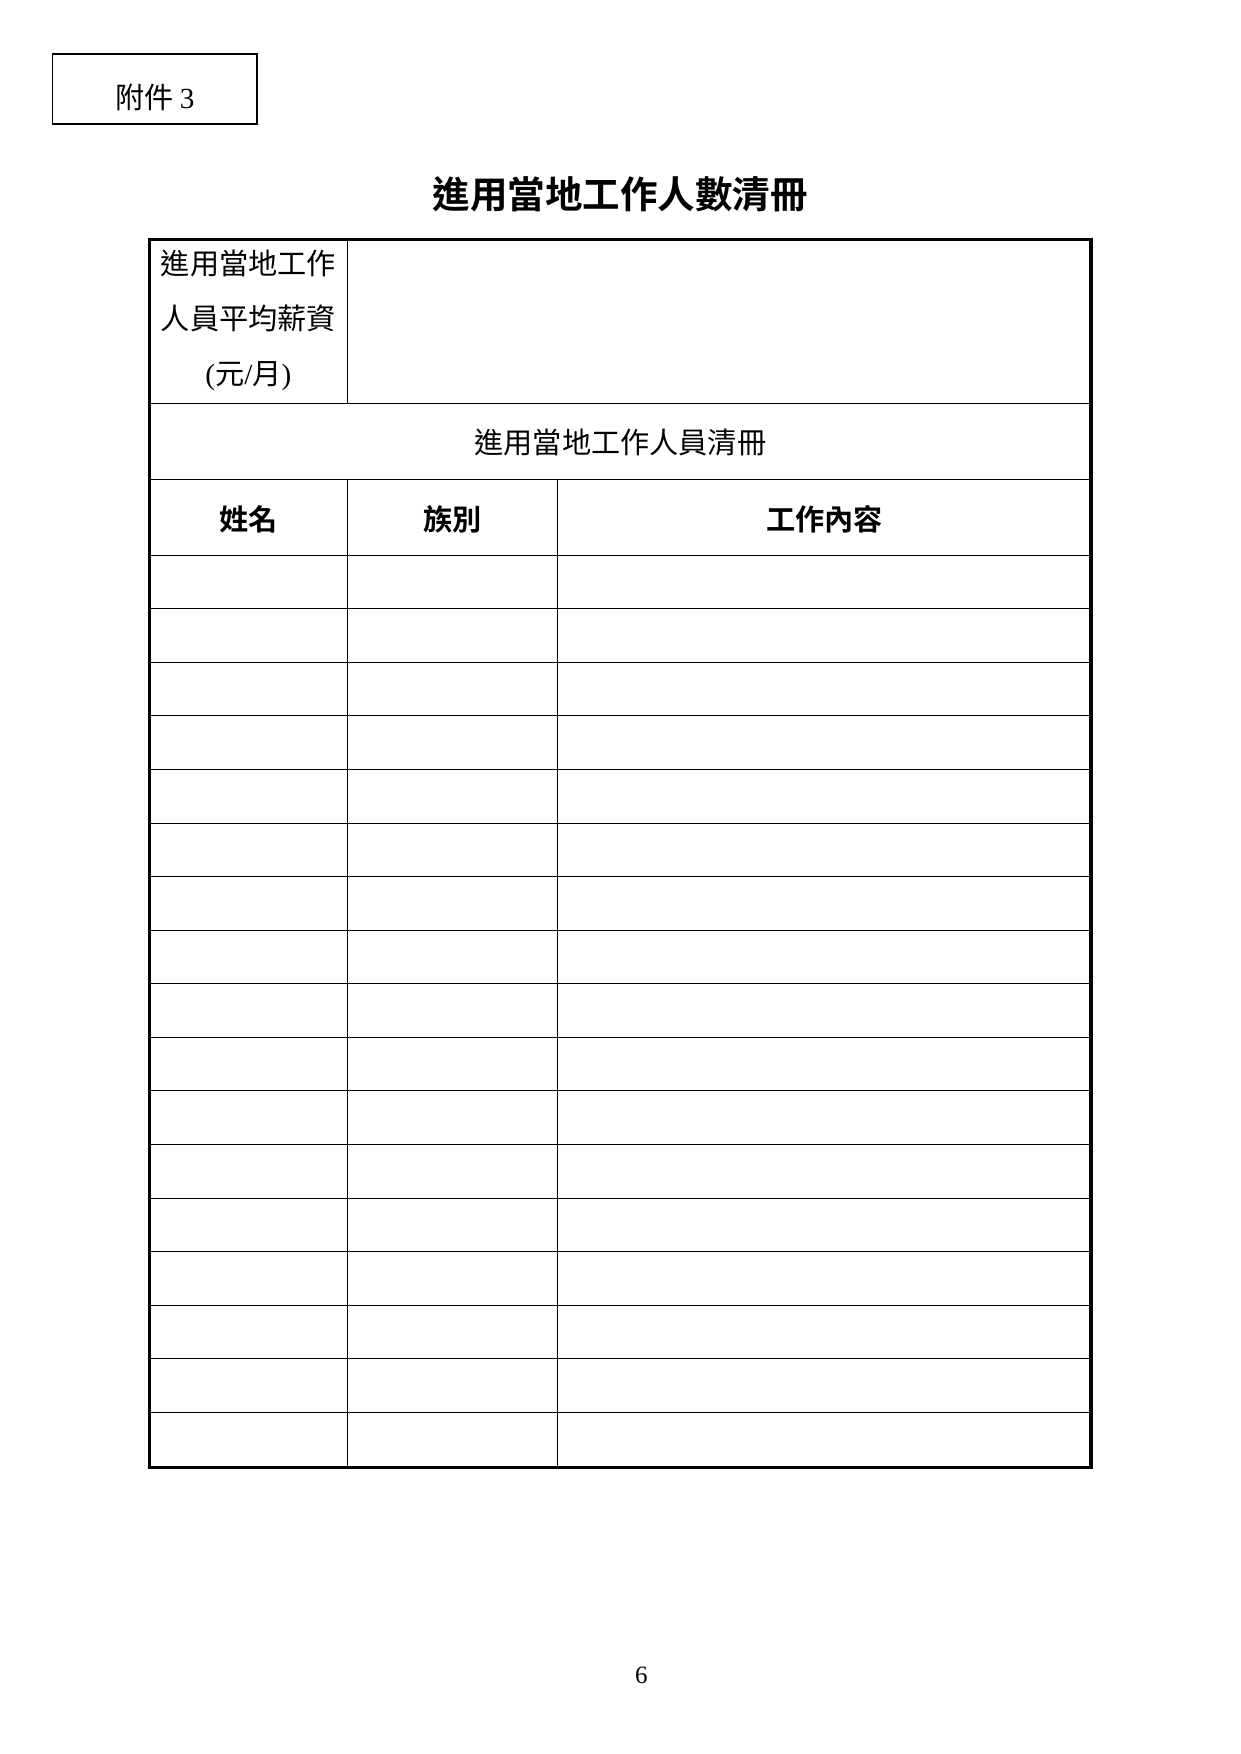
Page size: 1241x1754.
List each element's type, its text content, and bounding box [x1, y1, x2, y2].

table_cell [558, 609, 1089, 662]
table_cell [558, 1038, 1089, 1090]
table_cell [151, 1145, 347, 1198]
table_cell [348, 1306, 557, 1358]
table_cell [348, 931, 557, 983]
table_cell [558, 1145, 1089, 1198]
table_cell [558, 663, 1089, 715]
table_cell [151, 984, 347, 1037]
table_cell [151, 663, 347, 715]
table_cell [348, 770, 557, 823]
table_cell [348, 824, 557, 876]
table_cell [151, 1038, 347, 1090]
table_cell [151, 1252, 347, 1305]
table_cell [348, 609, 557, 662]
table_cell [151, 716, 347, 769]
table_cell [151, 1359, 347, 1412]
table_cell [348, 1145, 557, 1198]
subtitle 進用當地工作人數清冊 [148, 164, 1092, 219]
table_cell [151, 1413, 347, 1466]
table_cell [151, 770, 347, 823]
table_cell [348, 1252, 557, 1305]
table_cell [151, 1306, 347, 1358]
table_cell [558, 770, 1089, 823]
table_cell [348, 984, 557, 1037]
table_cell [348, 716, 557, 769]
table_cell [348, 1199, 557, 1251]
table_cell [558, 1413, 1089, 1466]
table_cell [151, 877, 347, 930]
table_cell [558, 1091, 1089, 1144]
table_cell [348, 1091, 557, 1144]
table_cell [151, 1199, 347, 1251]
table_cell [348, 877, 557, 930]
table_cell [558, 877, 1089, 930]
table_cell [558, 1359, 1089, 1412]
table_cell [348, 663, 557, 715]
table_cell 姓名 [151, 480, 347, 555]
table_cell [558, 556, 1089, 608]
table_cell [151, 824, 347, 876]
table_cell [558, 1252, 1089, 1305]
table_cell [348, 556, 557, 608]
table_cell [558, 716, 1089, 769]
table_cell [558, 824, 1089, 876]
table_cell [558, 931, 1089, 983]
table_cell [151, 556, 347, 608]
table_cell [348, 1038, 557, 1090]
table_header [348, 241, 1089, 403]
table_header 進用當地工作人員平均薪資(元/月) [151, 241, 347, 403]
table_cell [558, 1306, 1089, 1358]
table_cell [151, 1091, 347, 1144]
table_cell 族別 [348, 480, 557, 555]
table_cell 工作內容 [558, 480, 1089, 555]
table_cell [151, 931, 347, 983]
table_cell 進用當地工作人員清冊 [151, 404, 1089, 479]
table_cell [558, 984, 1089, 1037]
table_cell [348, 1359, 557, 1412]
table_cell [558, 1199, 1089, 1251]
table_cell [348, 1413, 557, 1466]
table_cell [151, 609, 347, 662]
